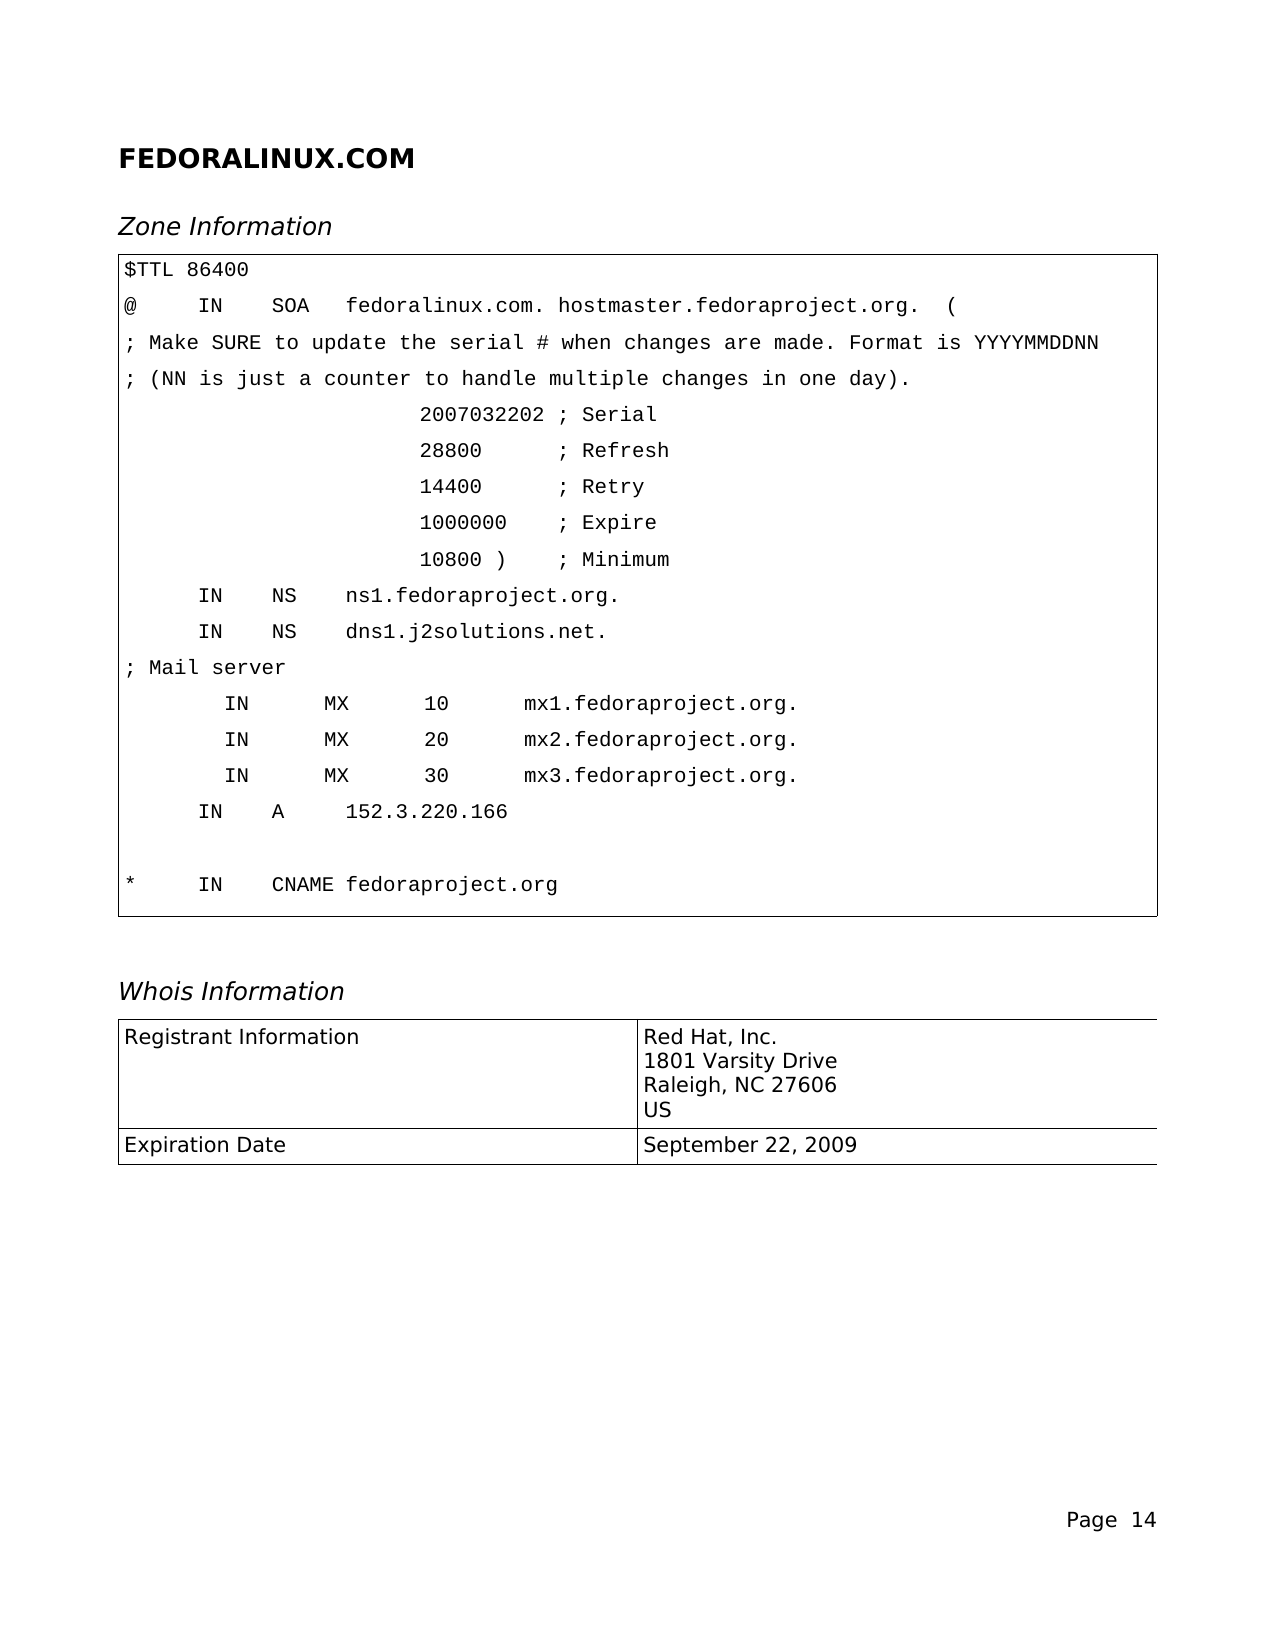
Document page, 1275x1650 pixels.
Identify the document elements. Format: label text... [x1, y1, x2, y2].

subtitle Zone information [118, 212, 1157, 241]
table_header Registrant Information [119, 1020, 637, 1128]
table_cell September 22, 2009 [638, 1129, 1157, 1163]
table_cell Expiration Date [119, 1129, 637, 1163]
subtitle fedoralinux.com [118, 143, 1157, 175]
table_header Red Hat, Inc. 1801 Varsity Drive Raleigh, NC 27606 US [638, 1020, 1157, 1128]
subtitle Whois information [118, 978, 1157, 1006]
table_header $TTL 86400 @ IN SOA fedoralinux.com. hostmaster.fedoraproject.org. ( ; Make SURE to update the serial # when changes are made. Format is YYYYMMDDNN ; (NN is just a counter to handle multiple changes in one day). 2007032202 ; Serial 28800 ; Refresh 14400 ; Retry 1000000 ; Expire 10800 ) ; Minimum IN NS ns1.fedoraproject.org. IN NS dns1.j2solutions.net. ; Mail server IN MX 10 mx1.fedoraproject.org. IN MX 20 mx2.fedoraproject.org. IN MX 30 mx3.fedoraproject.org. IN A 152.3.220.166 * IN CNAME fedoraproject.org [119, 255, 1157, 916]
